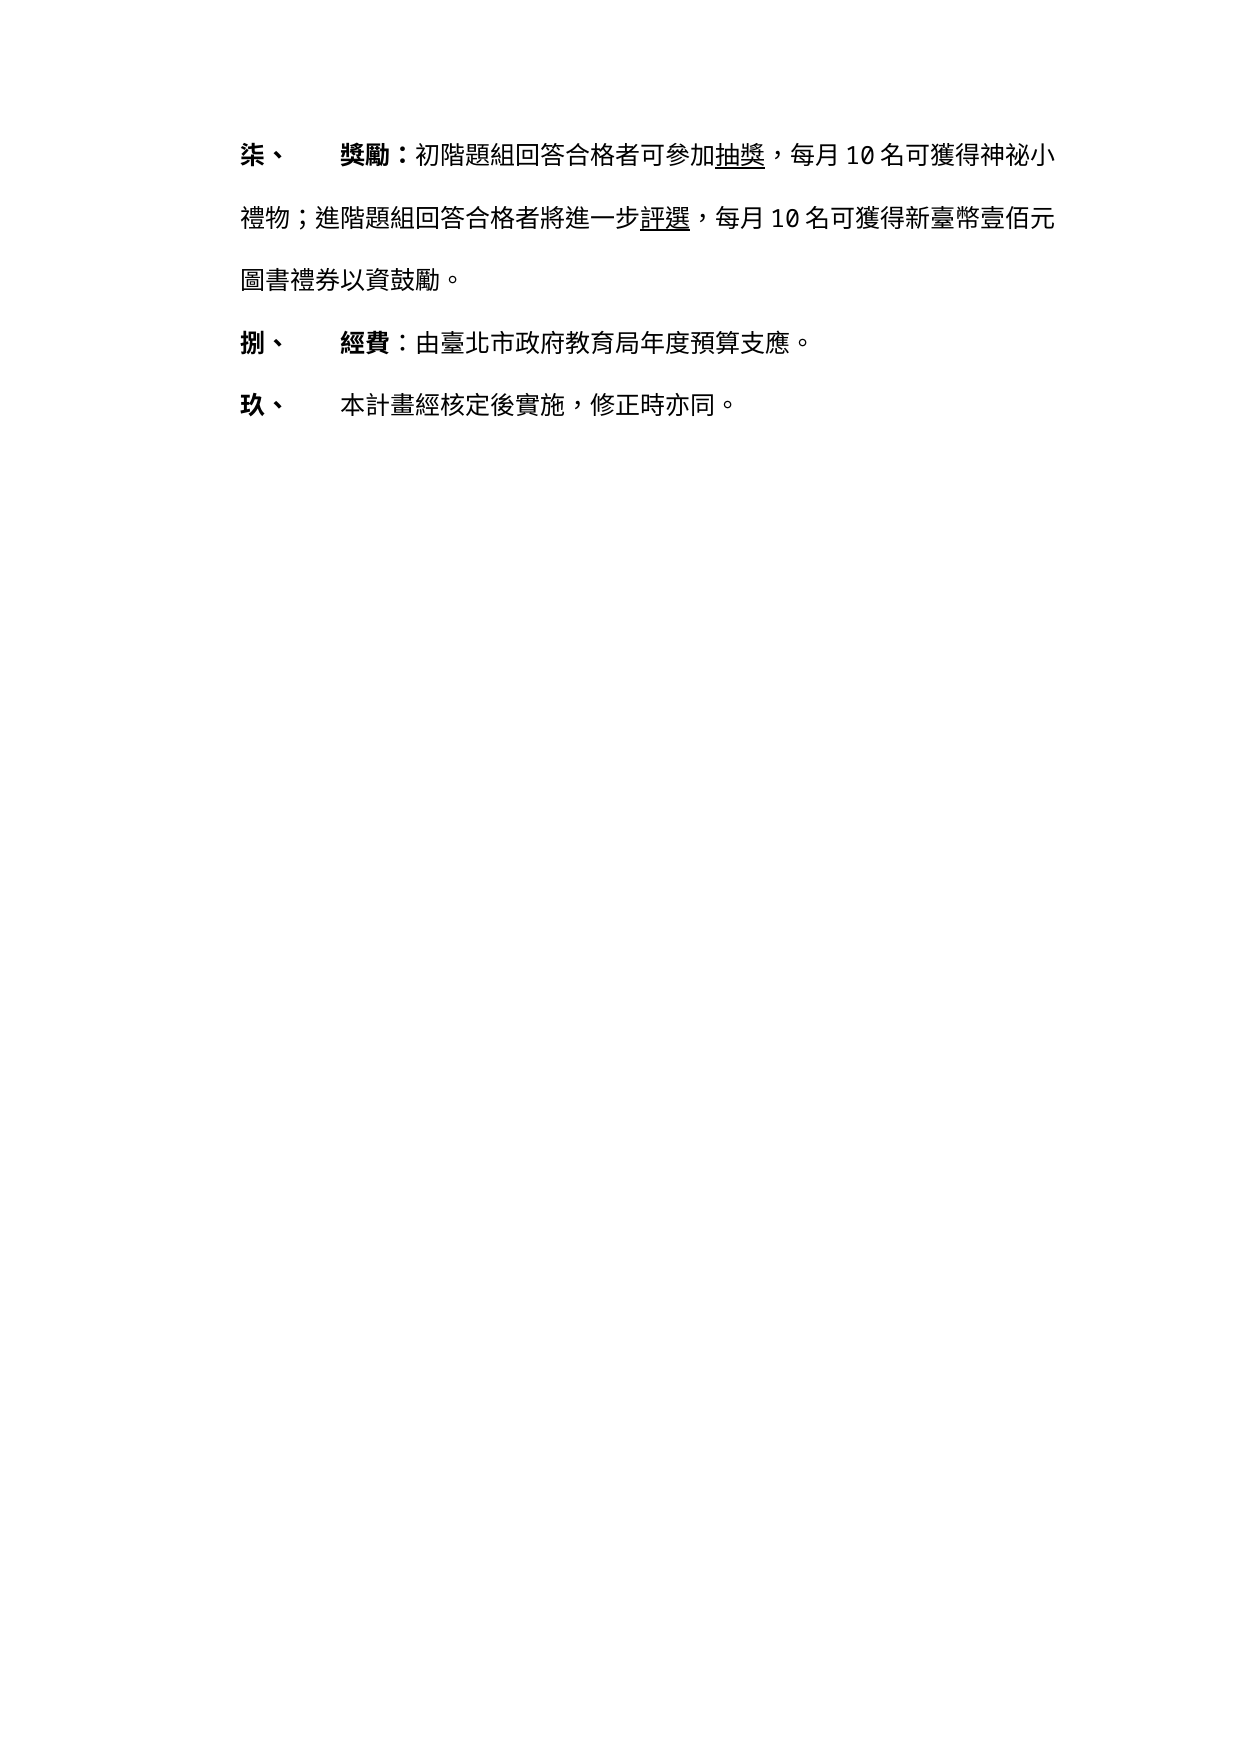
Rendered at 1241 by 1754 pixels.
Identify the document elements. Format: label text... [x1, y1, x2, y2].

list 本計畫經核定後實施，修正時亦同。 [240, 362, 1078, 425]
list 獎勵：初階題組回答合格者可參加抽獎，每月10名可獲得神祕小禮物；進階題組回答合格者將進一步評選，每月10名可獲得新臺幣壹佰元圖書禮券以資鼓勵。 [240, 112, 1078, 300]
list 經費：由臺北市政府教育局年度預算支應。 [240, 300, 1078, 362]
